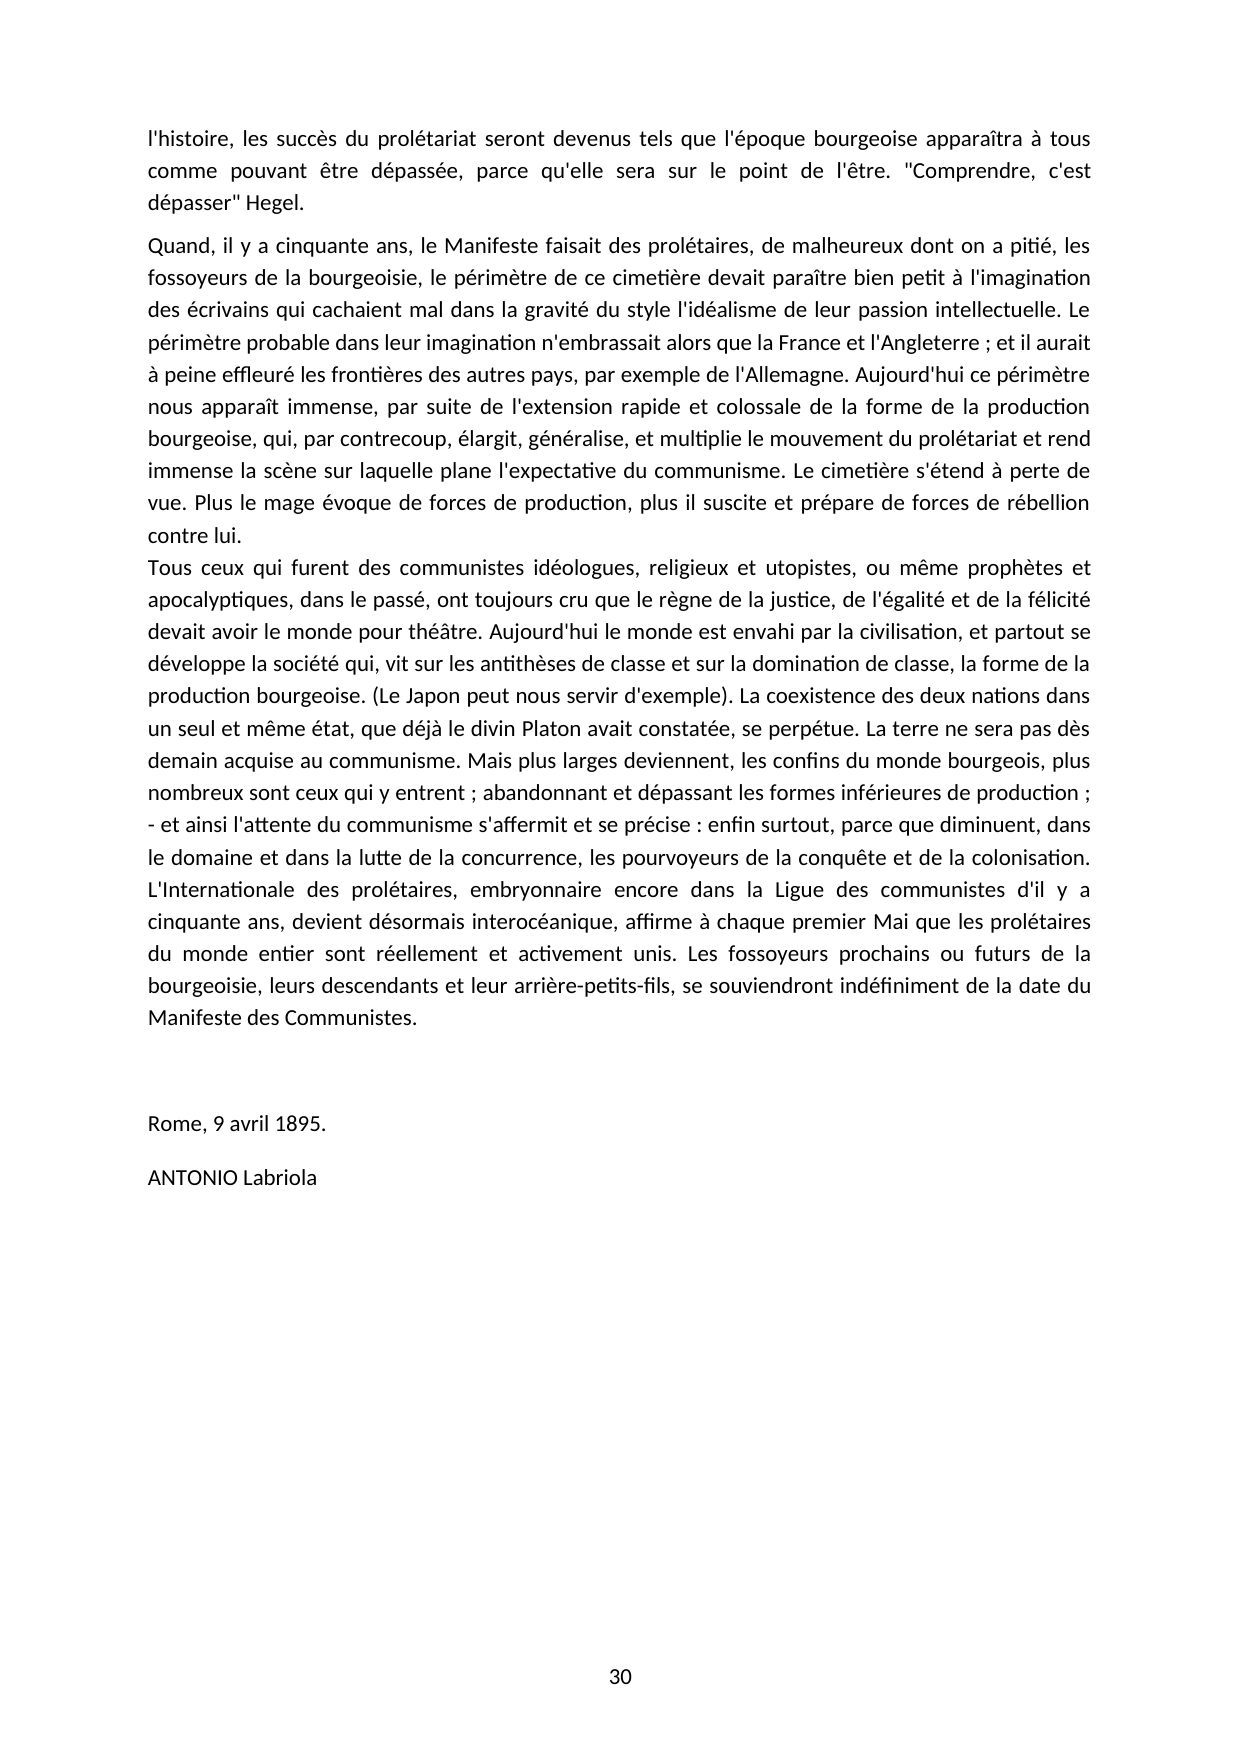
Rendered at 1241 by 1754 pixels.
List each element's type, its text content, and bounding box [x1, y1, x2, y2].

text Quand, il y a cinquante ans, le Manifeste faisait des prolétaires, de malheureux dont on a pitié, les fossoyeurs de la bourgeoisie, le périmètre de ce cimetière devait paraître bien petit à l'imagination des écrivains qui cachaient mal dans la gravité du style l'idéalisme de leur passion intellectuelle. Le périmètre probable dans leur imagination n'embrassait alors que la France et l'Angleterre ; et il aurait à peine effleuré les frontières des autres pays, par exemple de l'Allemagne. Aujourd'hui ce périmètre nous apparaît immense, par suite de l'extension rapide et colossale de la forme de la production bourgeoise, qui, par contrecoup, élargit, généralise, et multiplie le mouvement du prolétariat et rend immense la scène sur laquelle plane l'expectative du communisme. Le cimetière s'étend à perte de vue. Plus le mage évoque de forces de production, plus il suscite et prépare de forces de rébellion contre lui. [148, 231, 1093, 549]
text Rome, 9 avril 1895. [148, 1109, 1093, 1138]
text ANTONIO Labriola [148, 1163, 1093, 1191]
text Tous ceux qui furent des communistes idéologues, religieux et utopistes, ou même prophètes et apocalyptiques, dans le passé, ont toujours cru que le règne de la justice, de l'égalité et de la félicité devait avoir le monde pour théâtre. Aujourd'hui le monde est envahi par la civilisation, et partout se développe la société qui, vit sur les antithèses de classe et sur la domination de classe, la forme de la production bourgeoise. (Le Japon peut nous servir d'exemple). La coexistence des deux nations dans un seul et même état, que déjà le divin Platon avait constatée, se perpétue. La terre ne sera pas dès demain acquise au communisme. Mais plus larges deviennent, les confins du monde bourgeois, plus nombreux sont ceux qui y entrent ; abandonnant et dépassant les formes inférieures de production ; - et ainsi l'attente du communisme s'affermit et se précise : enfin surtout, parce que diminuent, dans le domaine et dans la lutte de la concurrence, les pourvoyeurs de la conquête et de la colonisation. L'Internationale des prolétaires, embryonnaire encore dans la Ligue des communistes d'il y a cinquante ans, devient désormais interocéanique, affirme à chaque premier Mai que les prolétaires du monde entier sont réellement et activement unis. Les fossoyeurs prochains ou futurs de la bourgeoisie, leurs descendants et leur arrière-petits-fils, se souviendront indéfiniment de la date du Manifeste des Communistes. [148, 553, 1093, 1032]
text l'histoire, les succès du prolétariat seront devenus tels que l'époque bourgeoise apparaîtra à tous comme pouvant être dépassée, parce qu'elle sera sur le point de l'être. "Comprendre, c'est dépasser" Hegel. [148, 124, 1093, 216]
